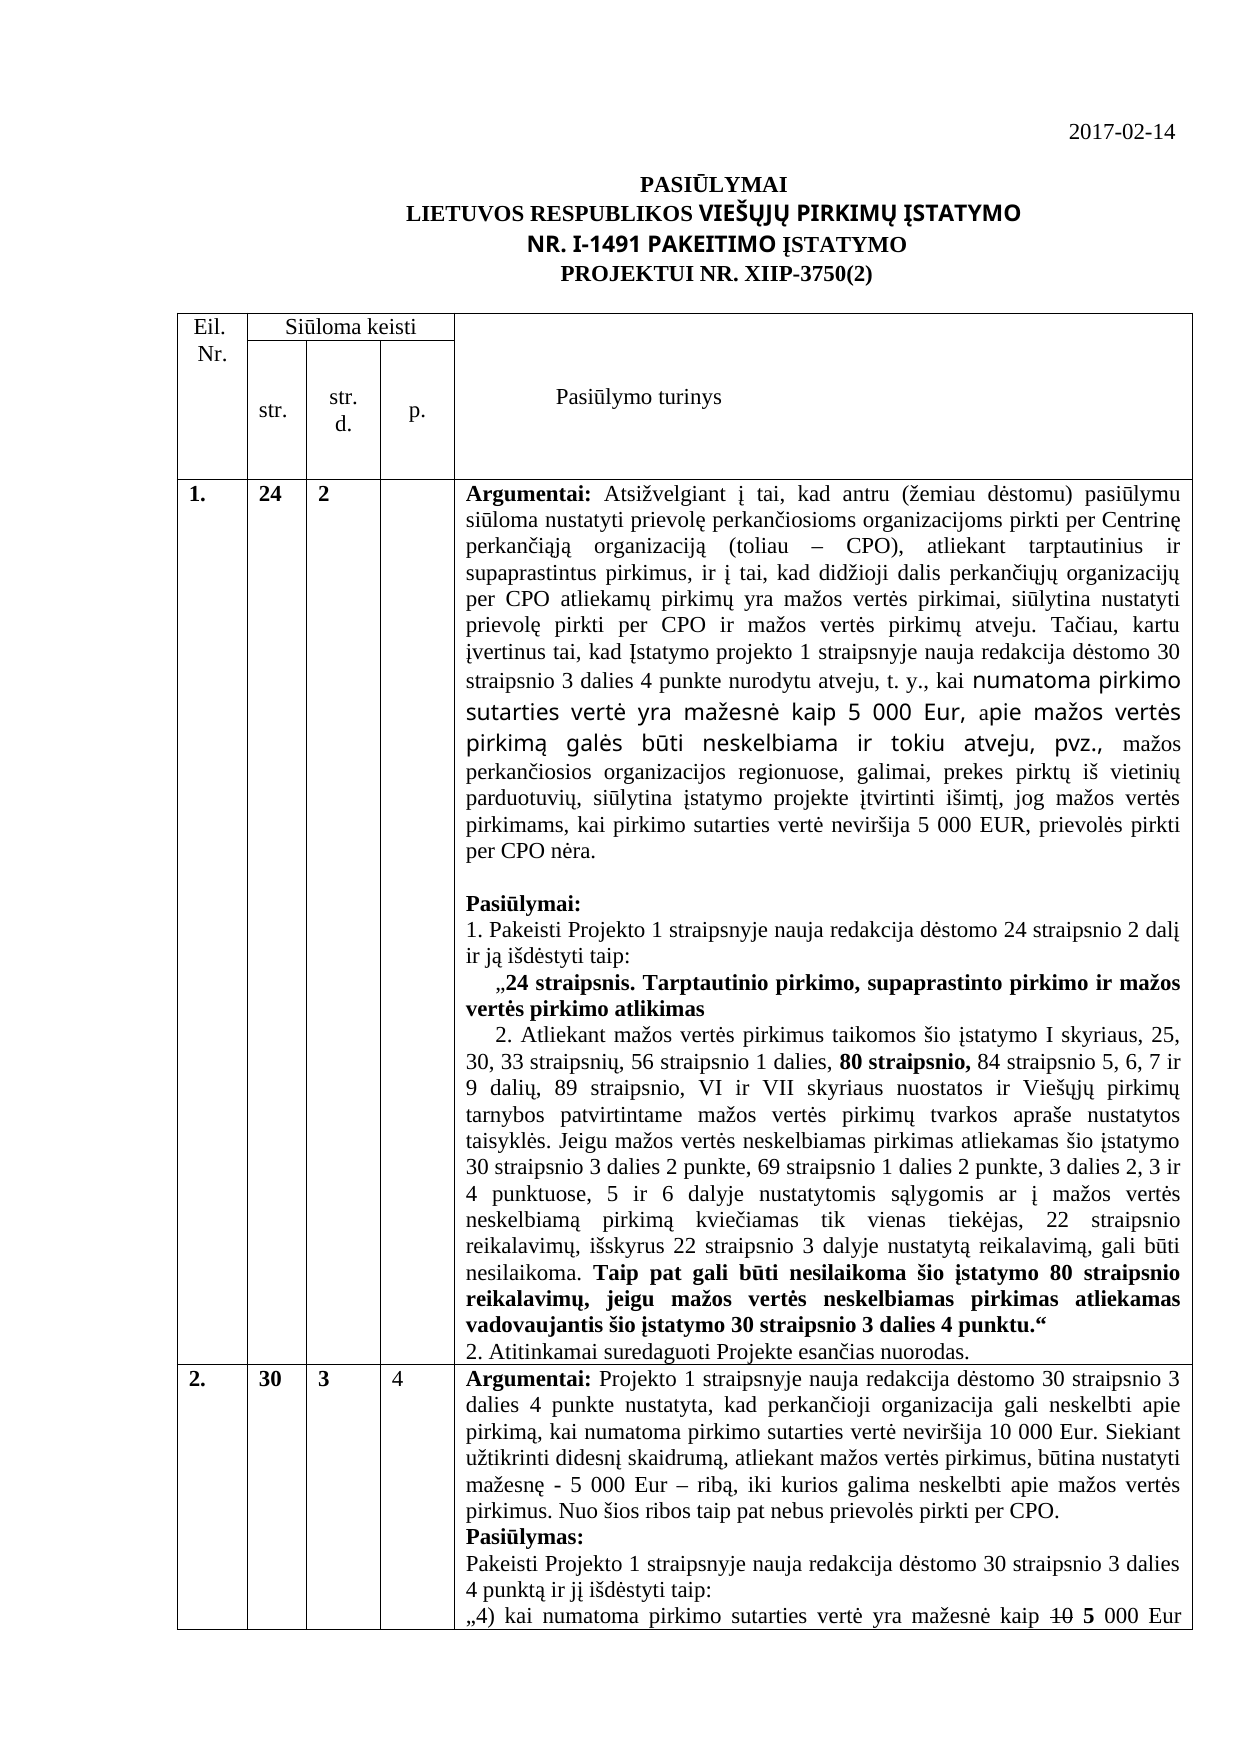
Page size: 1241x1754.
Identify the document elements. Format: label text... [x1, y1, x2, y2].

table_cell 2 [307, 480, 380, 1364]
text PROJEKTUI NR. XIIP-3750(2) [177, 260, 1181, 286]
table_cell Argumentai: Atsižvelgiant į tai, kad antru (žemiau dėstomu) pasiūlymu siūloma nustatyti prievolę perkančiosioms organizacijoms pirkti per Centrinę perkančiąją organizaciją (toliau – CPO), atliekant tarptautinius ir supaprastintus pirkimus, ir į tai, kad didžioji dalis perkančiųjų organizacijų per CPO atliekamų pirkimų yra mažos vertės pirkimai, siūlytina nustatyti prievolę pirkti per CPO ir mažos vertės pirkimų atveju. Tačiau, kartu įvertinus tai, kad Įstatymo projekto 1 straipsnyje nauja redakcija dėstomo 30 straipsnio 3 dalies 4 punkte nurodytu atveju, t. y., kai numatoma pirkimo sutarties vertė yra mažesnė kaip 5 000 Eur, apie mažos vertės pirkimą galės būti neskelbiama ir tokiu atveju, pvz., mažos perkančiosios organizacijos regionuose, galimai, prekes pirktų iš vietinių parduotuvių, siūlytina įstatymo projekte įtvirtinti išimtį, jog mažos vertės pirkimams, kai pirkimo sutarties vertė neviršija 5 000 EUR, prievolės pirkti per CPO nėra. Pasiūlymai: 1. Pakeisti Projekto 1 straipsnyje nauja redakcija dėstomo 24 straipsnio 2 dalį ir ją išdėstyti taip: „24 straipsnis. Tarptautinio pirkimo, supaprastinto pirkimo ir mažos vertės pirkimo atlikimas 2. Atliekant mažos vertės pirkimus taikomos šio įstatymo I skyriaus, 25, 30, 33 straipsnių, 56 straipsnio 1 dalies, 80 straipsnio, 84 straipsnio 5, 6, 7 ir 9 dalių, 89 straipsnio, VI ir VII skyriaus nuostatos ir Viešųjų pirkimų tarnybos patvirtintame mažos vertės pirkimų tvarkos apraše nustatytos taisyklės. Jeigu mažos vertės neskelbiamas pirkimas atliekamas šio įstatymo 30 straipsnio 3 dalies 2 punkte, 69 straipsnio 1 dalies 2 punkte, 3 dalies 2, 3 ir 4 punktuose, 5 ir 6 dalyje nustatytomis sąlygomis ar į mažos vertės neskelbiamą pirkimą kviečiamas tik vienas tiekėjas, 22 straipsnio reikalavimų, išskyrus 22 straipsnio 3 dalyje nustatytą reikalavimą, gali būti nesilaikoma. Taip pat gali būti nesilaikoma šio įstatymo 80 straipsnio reikalavimų, jeigu mažos vertės neskelbiamas pirkimas atliekamas vadovaujantis šio įstatymo 30 straipsnio 3 dalies 4 punktu.“ 2. Atitinkamai suredaguoti Projekte esančias nuorodas. [455, 480, 1192, 1364]
table_cell str. [248, 341, 306, 479]
table_cell [381, 480, 454, 1364]
table_cell Argumentai: Projekto 1 straipsnyje nauja redakcija dėstomo 30 straipsnio 3 dalies 4 punkte nustatyta, kad perkančioji organizacija gali neskelbti apie pirkimą, kai numatoma pirkimo sutarties vertė neviršija 10 000 Eur. Siekiant užtikrinti didesnį skaidrumą, atliekant mažos vertės pirkimus, būtina nustatyti mažesnę - 5 000 Eur – ribą, iki kurios galima neskelbti apie mažos vertės pirkimus. Nuo šios ribos taip pat nebus prievolės pirkti per CPO. Pasiūlymas: Pakeisti Projekto 1 straipsnyje nauja redakcija dėstomo 30 straipsnio 3 dalies 4 punktą ir jį išdėstyti taip: „4) kai numatoma pirkimo sutarties vertė yra mažesnė kaip 10 5 000 Eur [455, 1365, 1192, 1629]
table_cell 2. [178, 1365, 247, 1629]
text 2017-02-14 [177, 118, 1181, 144]
table_cell 24 [248, 480, 306, 1364]
table_header Siūloma keisti [248, 314, 454, 340]
table_cell 30 [248, 1365, 306, 1629]
table_cell p. [381, 341, 454, 479]
table_header Eil. Nr. [178, 314, 247, 479]
text NR. I-1491 PAKEITIMO ĮSTATYMO [177, 228, 1181, 260]
text LIETUVOS RESPUBLIKOS VIEŠŲJŲ PIRKIMŲ ĮSTATYMO [177, 197, 1181, 228]
text PASIŪLYMAI [177, 171, 1181, 197]
table_cell 1. [178, 480, 247, 1364]
table_cell 3 [307, 1365, 380, 1629]
table_header Pasiūlymo turinys [455, 314, 1192, 479]
table_cell 4 [381, 1365, 454, 1629]
table_cell str. d. [307, 341, 380, 479]
